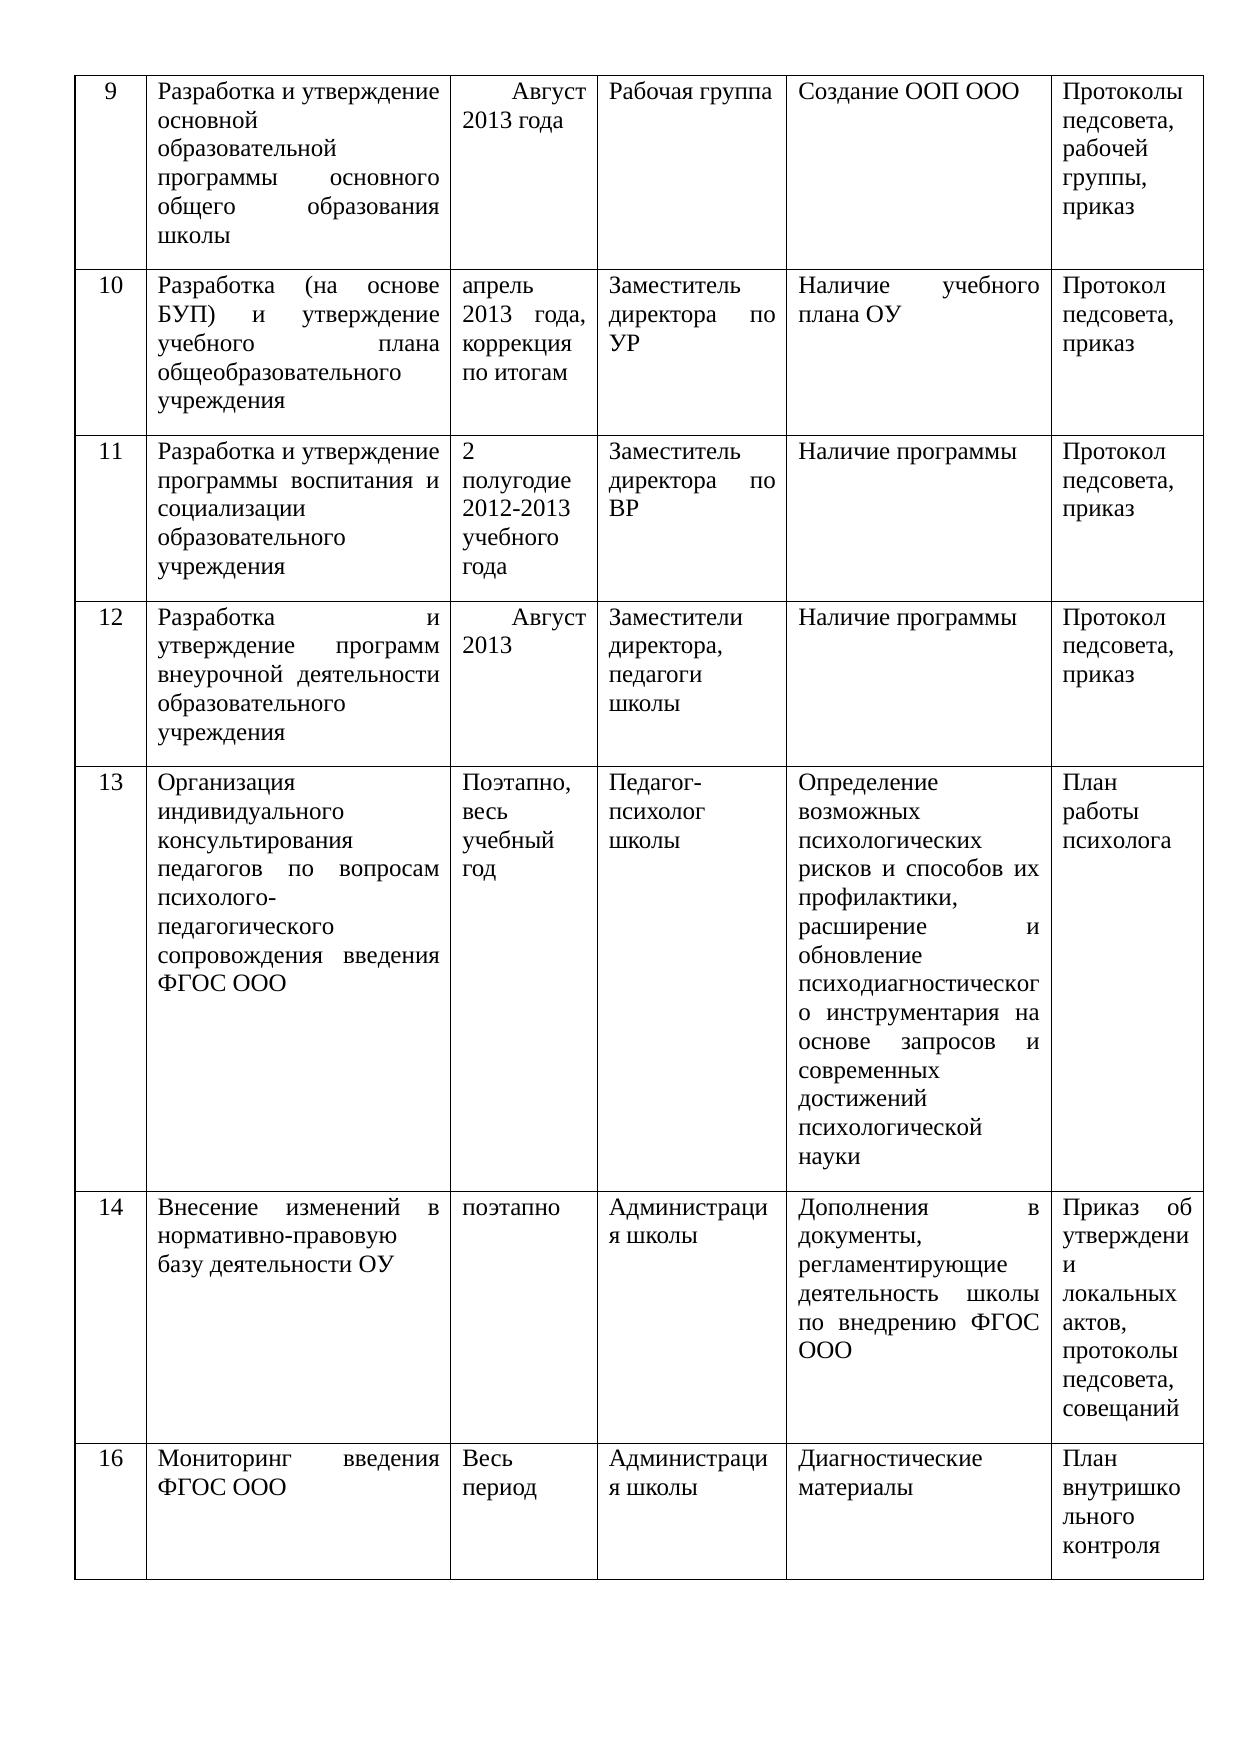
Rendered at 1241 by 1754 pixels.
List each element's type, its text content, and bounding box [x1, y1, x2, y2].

table_cell Мониторинг введения ФГОС ООО [147, 1444, 450, 1579]
table_cell Дополнения в документы, регламентирующие деятельность школы по внедрению ФГОС ООО [787, 1192, 1051, 1442]
table_cell 11 [76, 436, 146, 601]
table_cell План работы психолога [1052, 767, 1203, 1191]
table_cell Август 2013 [451, 602, 597, 766]
table_cell Заместитель директора по УР [598, 270, 786, 435]
table_cell [1227, 75, 1232, 269]
table_cell Определение возможных психологических рисков и способов их профилактики, расширение и обновление психодиагностического инструментария на основе запросов и современных достижений психологической науки [787, 767, 1051, 1191]
table_cell 14 [76, 1192, 146, 1442]
table_cell апрель 2013 года, коррекция по итогам [451, 270, 597, 435]
table_cell Организация индивидуального консультирования педагогов по вопросам психолого-педагогического сопровождения введения ФГОС ООО [147, 767, 450, 1191]
table_cell План внутришкольного контроля [1052, 1444, 1203, 1579]
table_cell Поэтапно, весь учебный год [451, 767, 597, 1191]
table_cell Заместители директора, педагоги школы [598, 602, 786, 766]
table_cell [1204, 766, 1227, 1191]
table_cell [1227, 1443, 1232, 1579]
table_cell Разработка и утверждение программ внеурочной деятельности образовательного учреждения [147, 602, 450, 766]
table_cell Создание ООП ООО [787, 76, 1051, 269]
table_cell 13 [76, 767, 146, 1191]
table_cell [1204, 269, 1227, 435]
table_cell Педагог-психолог школы [598, 767, 786, 1191]
table_cell Разработка и утверждение основной образовательной программы основного общего образования школы [147, 76, 450, 269]
table_cell Администрация школы [598, 1192, 786, 1442]
table_cell [1204, 1443, 1227, 1579]
table_cell 10 [76, 270, 146, 435]
table_cell Администрация школы [598, 1444, 786, 1579]
table_cell Наличие программы [787, 602, 1051, 766]
table_cell [1227, 435, 1232, 601]
table_cell Весь период [451, 1444, 597, 1579]
table_cell поэтапно [451, 1192, 597, 1442]
table_cell Рабочая группа [598, 76, 786, 269]
table_cell [1227, 601, 1232, 766]
table_cell 2 полугодие 2012-2013 учебного года [451, 436, 597, 601]
table_cell [1227, 1191, 1232, 1442]
table_cell Протокол педсовета, приказ [1052, 436, 1203, 601]
table_cell Разработка и утверждение программы воспитания и социализации образовательного учреждения [147, 436, 450, 601]
table_cell [1204, 601, 1227, 766]
table_cell Приказ об утверждении локальных актов, протоколы педсовета, совещаний [1052, 1192, 1203, 1442]
table_cell Август 2013 года [451, 76, 597, 269]
table_cell [1204, 1191, 1227, 1442]
table_cell Протокол педсовета, приказ [1052, 270, 1203, 435]
table_cell Разработка (на основе БУП) и утверждение учебного плана общеобразовательного учреждения [147, 270, 450, 435]
table_cell Заместитель директора по ВР [598, 436, 786, 601]
table_cell [1227, 766, 1232, 1191]
table_cell Диагностические материалы [787, 1444, 1051, 1579]
table_cell Протокол педсовета, приказ [1052, 602, 1203, 766]
table_cell [1204, 435, 1227, 601]
table_cell Наличие программы [787, 436, 1051, 601]
table_cell Наличие учебного плана ОУ [787, 270, 1051, 435]
table_cell [1204, 75, 1227, 269]
table_cell 16 [76, 1444, 146, 1579]
table_cell 9 [76, 76, 146, 269]
table_cell Внесение изменений в нормативно-правовую базу деятельности ОУ [147, 1192, 450, 1442]
table_cell Протоколы педсовета, рабочей группы, приказ [1052, 76, 1203, 269]
table_cell [1227, 269, 1232, 435]
table_cell 12 [76, 602, 146, 766]
